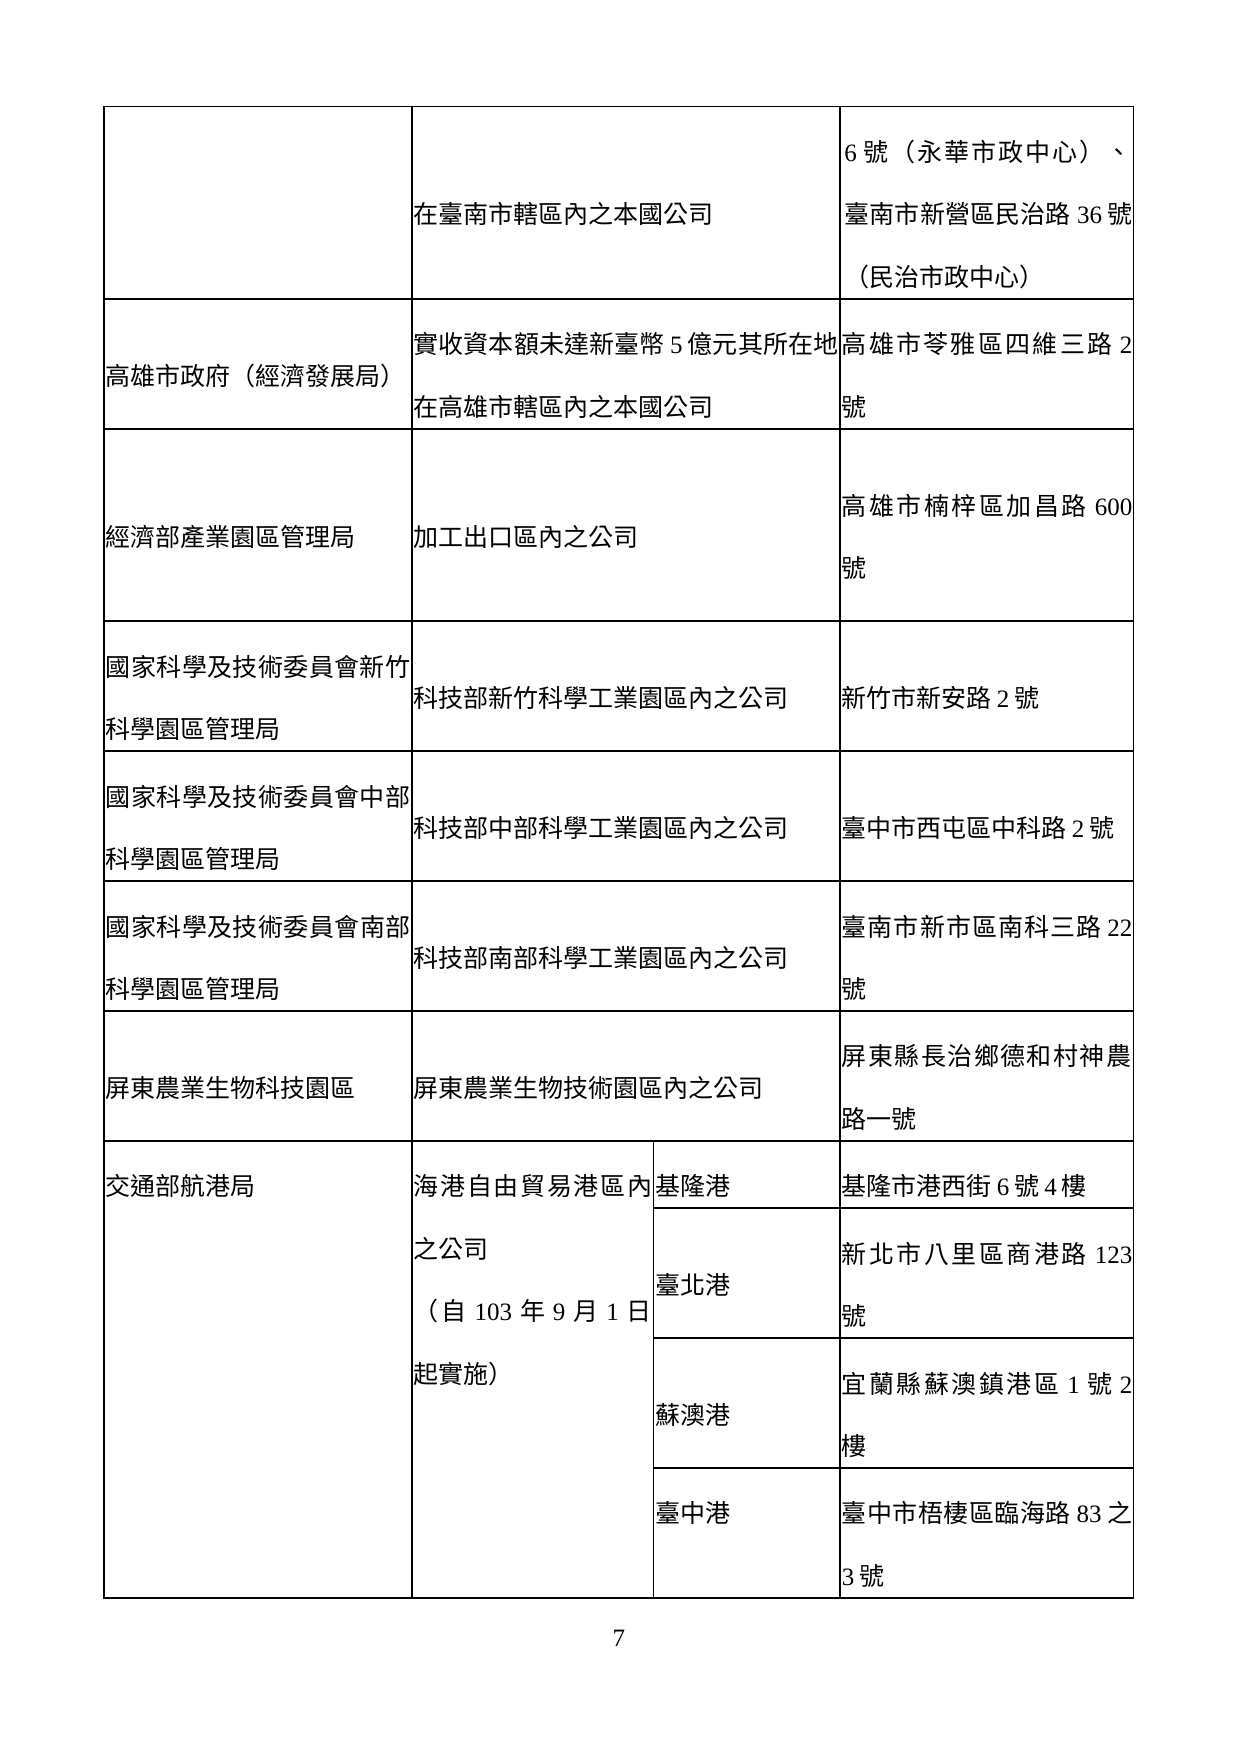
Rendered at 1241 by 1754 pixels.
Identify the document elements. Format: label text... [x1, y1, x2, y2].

table_cell 科技部中部科學工業園區內之公司 [413, 752, 839, 880]
table_cell 臺中港 [654, 1469, 839, 1597]
table_cell 國家科學及技術委員會南部科學園區管理局 [105, 882, 411, 1010]
table_cell [105, 107, 411, 298]
table_cell 加工出口區內之公司 [413, 430, 839, 620]
table_cell 國家科學及技術委員會中部科學園區管理局 [105, 752, 411, 880]
table_cell 臺中市梧棲區臨海路83之3號 [841, 1469, 1133, 1597]
table_cell 基隆市港西街6號4樓 [841, 1142, 1133, 1207]
table_cell 基隆港 [654, 1142, 839, 1207]
table_cell 臺中市西屯區中科路2號 [841, 752, 1133, 880]
table_cell 屏東農業生物技術園區內之公司 [413, 1012, 839, 1140]
table_cell 科技部南部科學工業園區內之公司 [413, 882, 839, 1010]
table_cell 國家科學及技術委員會新竹科學園區管理局 [105, 622, 411, 750]
table_cell 新竹市新安路2號 [841, 622, 1133, 750]
table_cell 6號（永華市政中心）、臺南市新營區民治路36號（民治市政中心） [841, 107, 1133, 298]
table_cell 屏東農業生物科技園區 [105, 1012, 411, 1140]
table_cell 新北市八里區商港路123號 [841, 1209, 1133, 1337]
table_cell 交通部航港局 [105, 1142, 411, 1597]
table_cell 在臺南市轄區內之本國公司 [413, 107, 839, 298]
table_cell 高雄市楠梓區加昌路600號 [841, 430, 1133, 620]
table_cell 臺南市新市區南科三路22號 [841, 882, 1133, 1010]
table_cell 經濟部產業園區管理局 [105, 430, 411, 620]
table_cell 臺北港 [654, 1209, 839, 1337]
table_cell 海港自由貿易港區內之公司 （自103年9月1日起實施） [413, 1142, 653, 1597]
table_cell 科技部新竹科學工業園區內之公司 [413, 622, 839, 750]
table_cell 屏東縣長治鄉德和村神農路一號 [841, 1012, 1133, 1140]
table_cell 高雄市政府（經濟發展局） [105, 300, 411, 428]
table_cell 蘇澳港 [654, 1339, 839, 1467]
table_cell 高雄市苓雅區四維三路2號 [841, 300, 1133, 428]
table_cell 實收資本額未達新臺幣5億元其所在地在高雄市轄區內之本國公司 [413, 300, 839, 428]
table_cell 宜蘭縣蘇澳鎮港區1號2樓 [841, 1339, 1133, 1467]
